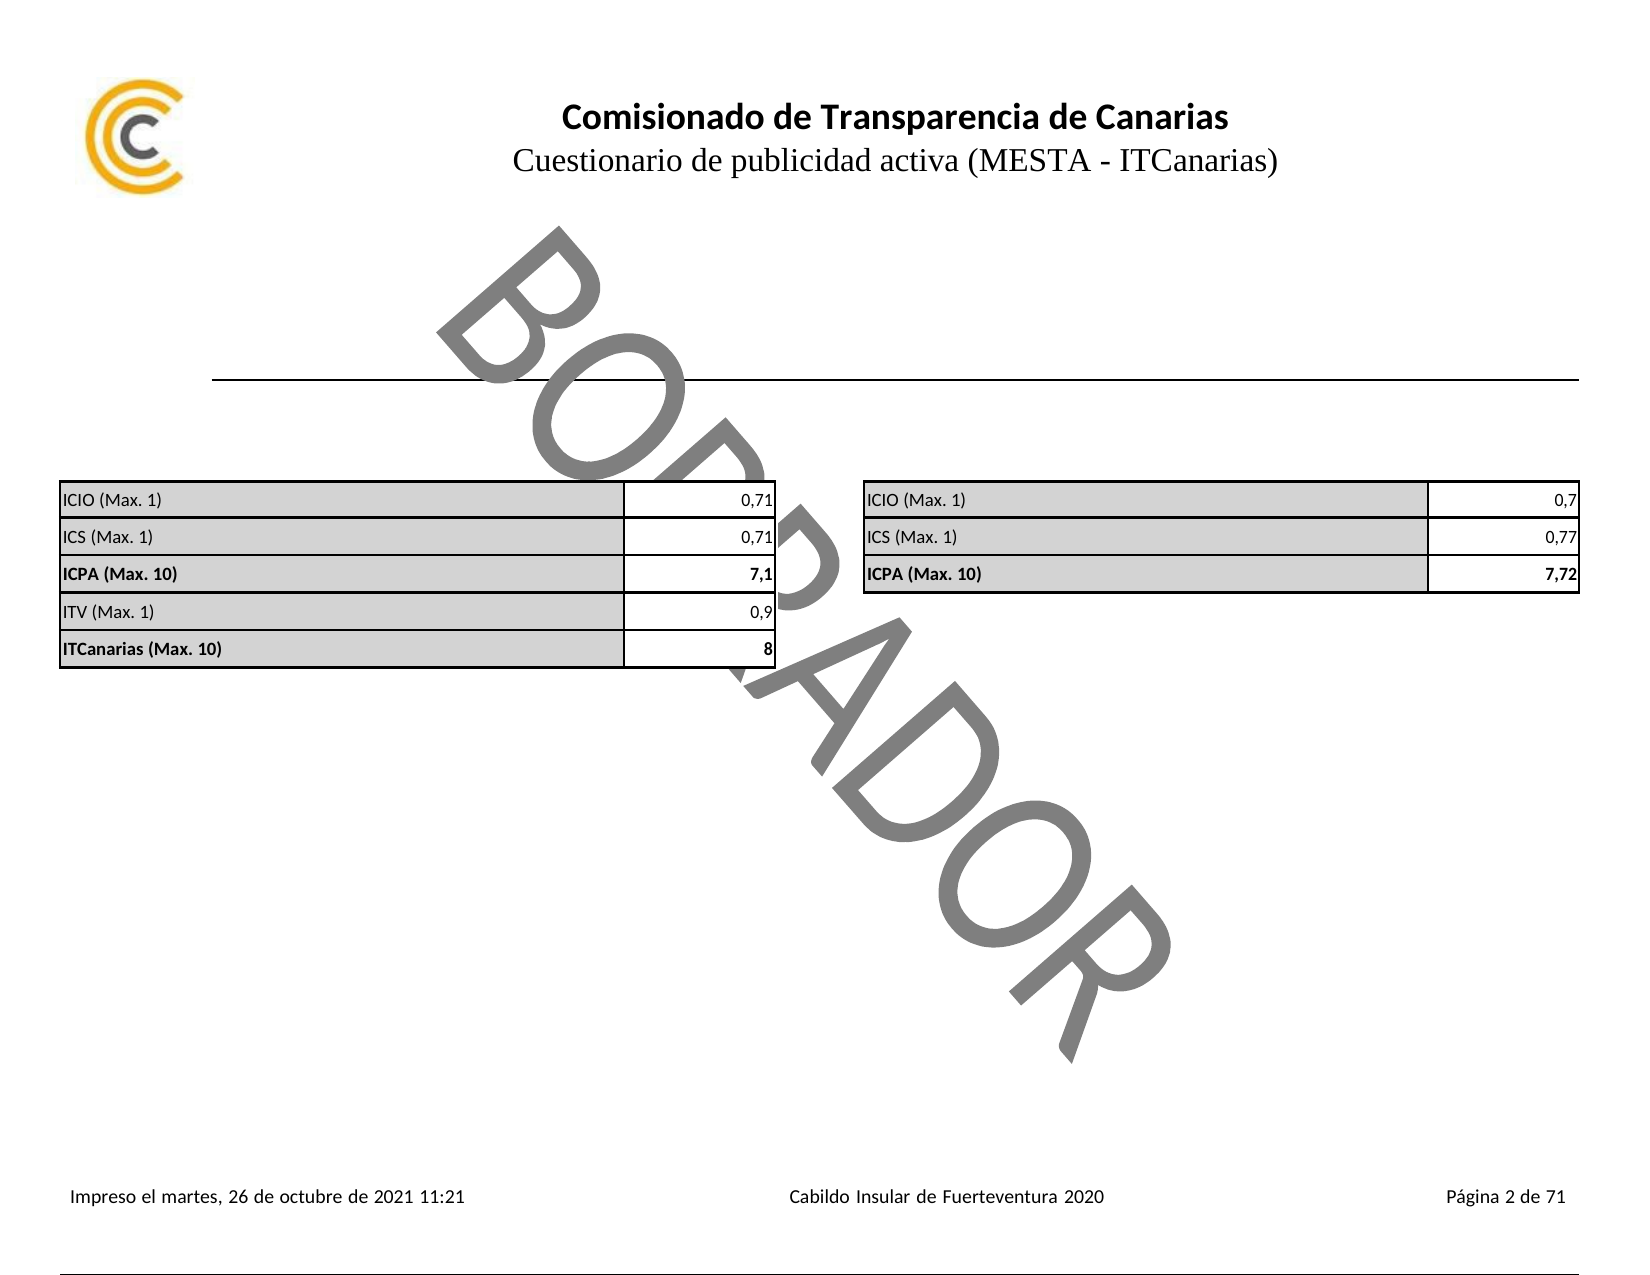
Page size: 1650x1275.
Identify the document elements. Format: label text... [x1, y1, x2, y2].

table_header 0,7 [1429, 483, 1578, 516]
table_header 0,71 [625, 483, 774, 516]
table_cell 0,71 [625, 519, 774, 554]
table_cell 0,9 [625, 594, 774, 629]
table_cell ICPA (Max. 10) [865, 556, 1427, 591]
table_header ICIO (Max. 1) [61, 483, 623, 516]
table_cell 7,72 [1429, 556, 1578, 591]
table_cell ITV (Max. 1) [61, 594, 623, 629]
table_cell ICPA (Max. 10) [61, 556, 623, 591]
table_cell 7,1 [625, 556, 774, 591]
table_cell 0,77 [1429, 519, 1578, 554]
table_cell 8 [625, 631, 774, 666]
table_cell ICS (Max. 1) [61, 519, 623, 554]
table_cell ICS (Max. 1) [865, 519, 1427, 554]
table_header ICIO (Max. 1) [865, 483, 1427, 516]
table_cell ITCanarias (Max. 10) [61, 631, 623, 666]
